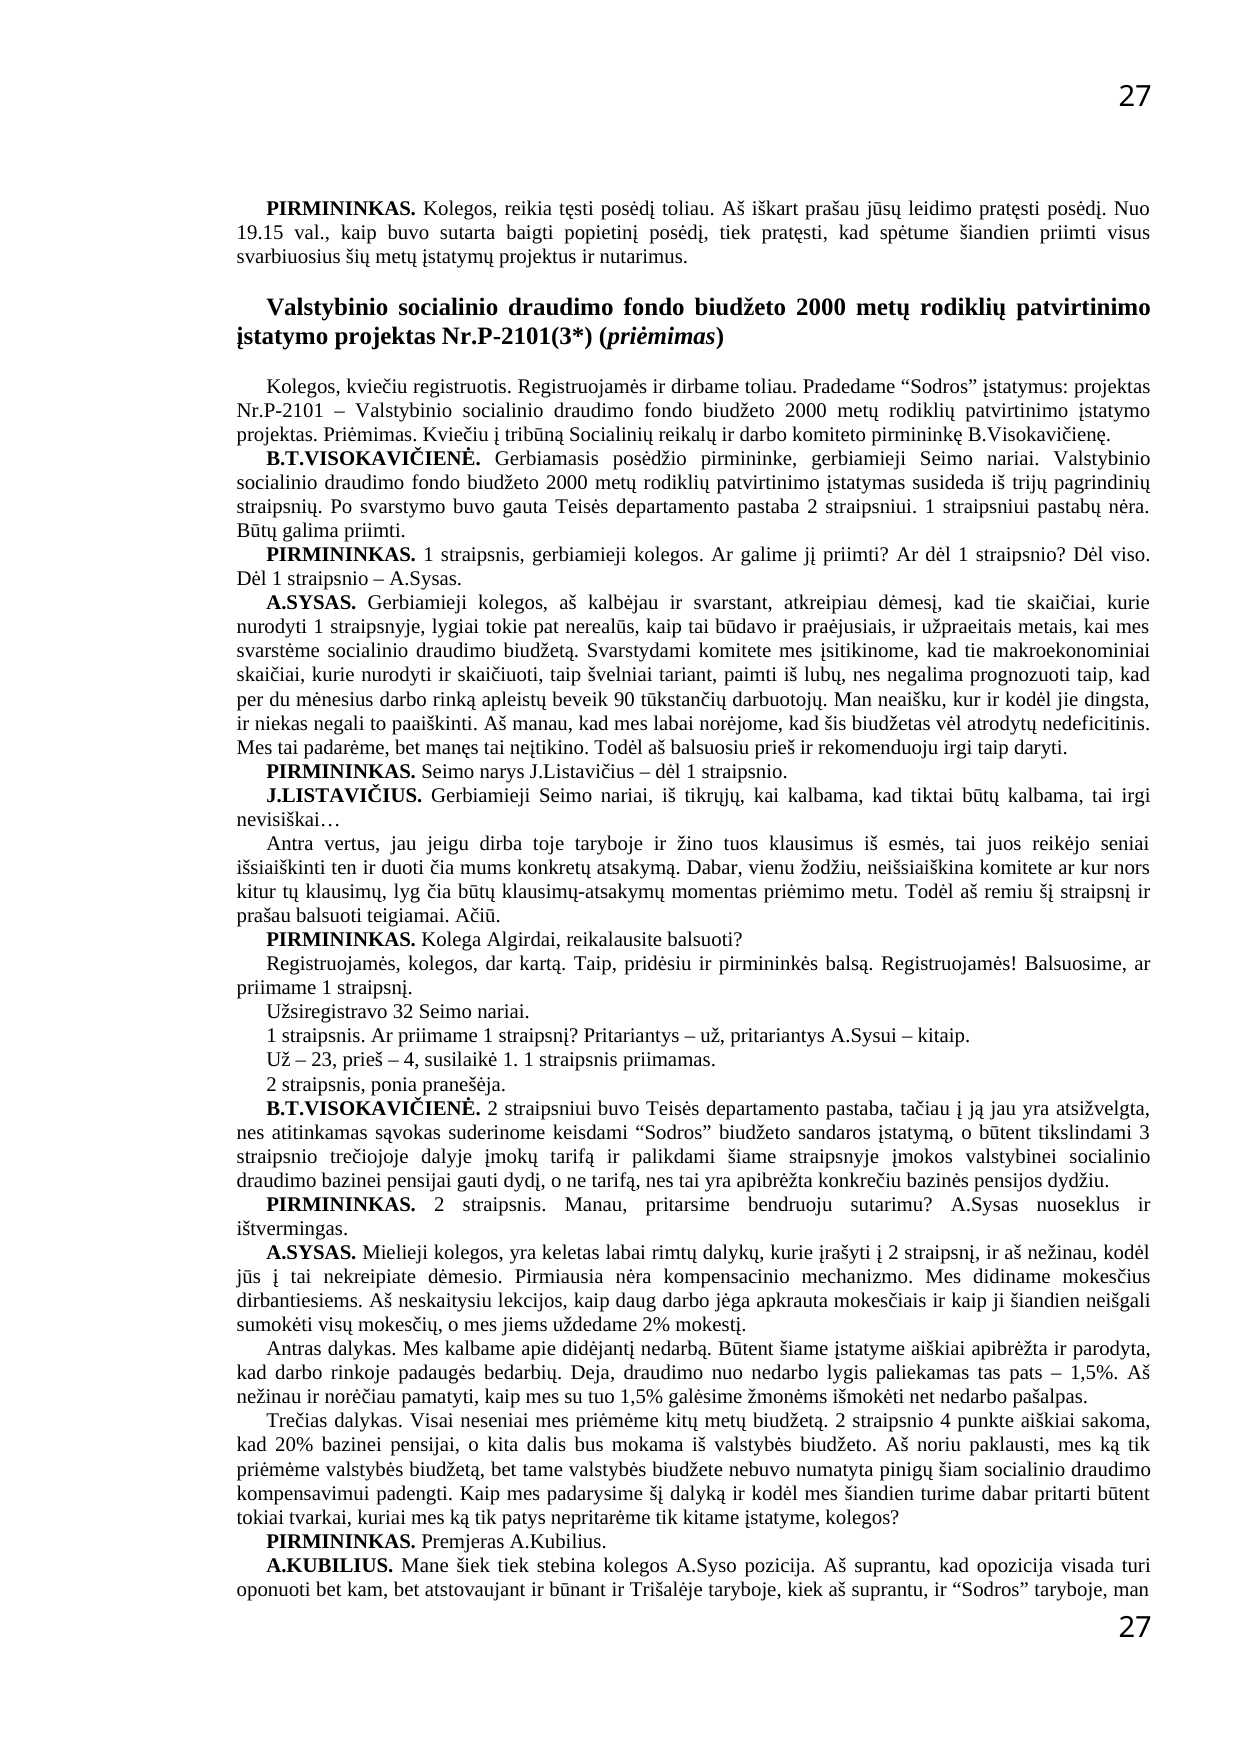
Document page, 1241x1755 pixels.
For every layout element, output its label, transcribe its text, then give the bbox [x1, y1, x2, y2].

text Užsiregistravo 32 Seimo nariai. [236, 999, 1152, 1023]
text PIRMININKAS. Seimo narys J.Listavičius – dėl 1 straipsnio. [236, 759, 1152, 783]
text Antra vertus, jau jeigu dirba toje taryboje ir žino tuos klausimus iš esmės, tai juos reikėjo seniai išsiaiškinti ten ir duoti čia mums konkretų atsakymą. Dabar, vienu žodžiu, neišsiaiškina komitete ar kur nors kitur tų klausimų, lyg čia būtų klausimų-atsakymų momentas priėmimo metu. Todėl aš remiu šį straipsnį ir prašau balsuoti teigiamai. Ačiū. [236, 831, 1152, 927]
text A.SYSAS. Mielieji kolegos, yra keletas labai rimtų dalykų, kurie įrašyti į 2 straipsnį, ir aš nežinau, kodėl jūs į tai nekreipiate dėmesio. Pirmiausia nėra kompensacinio mechanizmo. Mes didiname mokesčius dirbantiesiems. Aš neskaitysiu lekcijos, kaip daug darbo jėga apkrauta mokesčiais ir kaip ji šiandien neišgali sumokėti visų mokesčių, o mes jiems uždedame 2% mokestį. [236, 1240, 1152, 1336]
text A.SYSAS. Gerbiamieji kolegos, aš kalbėjau ir svarstant, atkreipiau dėmesį, kad tie skaičiai, kurie nurodyti 1 straipsnyje, lygiai tokie pat nerealūs, kaip tai būdavo ir praėjusiais, ir užpraeitais metais, kai mes svarstėme socialinio draudimo biudžetą. Svarstydami komitete mes įsitikinome, kad tie makroekonominiai skaičiai, kurie nurodyti ir skaičiuoti, taip švelniai tariant, paimti iš lubų, nes negalima prognozuoti taip, kad per du mėnesius darbo rinką apleistų beveik 90 tūkstančių darbuotojų. Man neaišku, kur ir kodėl jie dingsta, ir niekas negali to paaiškinti. Aš manau, kad mes labai norėjome, kad šis biudžetas vėl atrodytų nedeficitinis. Mes tai padarėme, bet manęs tai neįtikino. Todėl aš balsuosiu prieš ir rekomenduoju irgi taip daryti. [236, 590, 1152, 759]
text 2 straipsnis, ponia pranešėja. [236, 1071, 1152, 1096]
text Kolegos, kviečiu registruotis. Registruojamės ir dirbame toliau. Pradedame “Sodros” įstatymus: projektas Nr.P-2101 – Valstybinio socialinio draudimo fondo biudžeto 2000 metų rodiklių patvirtinimo įstatymo projektas. Priėmimas. Kviečiu į tribūną Socialinių reikalų ir darbo komiteto pirmininkę B.Visokavičienę. [236, 374, 1152, 446]
text PIRMININKAS. Kolegos, reikia tęsti posėdį toliau. Aš iškart prašau jūsų leidimo pratęsti posėdį. Nuo 19.15 val., kaip buvo sutarta baigti popietinį posėdį, tiek pratęsti, kad spėtume šiandien priimti visus svarbiuosius šių metų įstatymų projektus ir nutarimus. [236, 196, 1152, 268]
text Registruojamės, kolegos, dar kartą. Taip, pridėsiu ir pirmininkės balsą. Registruojamės! Balsuosime, ar priimame 1 straipsnį. [236, 951, 1152, 999]
text B.T.VISOKAVIČIENĖ. 2 straipsniui buvo Teisės departamento pastaba, tačiau į ją jau yra atsižvelgta, nes atitinkamas sąvokas suderinome keisdami “Sodros” biudžeto sandaros įstatymą, o būtent tikslindami 3 straipsnio trečiojoje dalyje įmokų tarifą ir palikdami šiame straipsnyje įmokos valstybinei socialinio draudimo bazinei pensijai gauti dydį, o ne tarifą, nes tai yra apibrėžta konkrečiu bazinės pensijos dydžiu. [236, 1096, 1152, 1192]
text A.KUBILIUS. Mane šiek tiek stebina kolegos A.Syso pozicija. Aš suprantu, kad opozicija visada turi oponuoti bet kam, bet atstovaujant ir būnant ir Trišalėje taryboje, kiek aš suprantu, ir “Sodros” taryboje, man [236, 1553, 1152, 1601]
text PIRMININKAS. 2 straipsnis. Manau, pritarsime bendruoju sutarimu? A.Sysas nuoseklus ir ištvermingas. [236, 1192, 1152, 1240]
text PIRMININKAS. Premjeras A.Kubilius. [236, 1529, 1152, 1553]
text B.T.VISOKAVIČIENĖ. Gerbiamasis posėdžio pirmininke, gerbiamieji Seimo nariai. Valstybinio socialinio draudimo fondo biudžeto 2000 metų rodiklių patvirtinimo įstatymas susideda iš trijų pagrindinių straipsnių. Po svarstymo buvo gauta Teisės departamento pastaba 2 straipsniui. 1 straipsniui pastabų nėra. Būtų galima priimti. [236, 446, 1152, 542]
text Už – 23, prieš – 4, susilaikė 1. 1 straipsnis priimamas. [236, 1047, 1152, 1071]
text Antras dalykas. Mes kalbame apie didėjantį nedarbą. Būtent šiame įstatyme aiškiai apibrėžta ir parodyta, kad darbo rinkoje padaugės bedarbių. Deja, draudimo nuo nedarbo lygis paliekamas tas pats – 1,5%. Aš nežinau ir norėčiau pamatyti, kaip mes su tuo 1,5% galėsime žmonėms išmokėti net nedarbo pašalpas. [236, 1336, 1152, 1408]
text PIRMININKAS. Kolega Algirdai, reikalausite balsuoti? [236, 927, 1152, 951]
text PIRMININKAS. 1 straipsnis, gerbiamieji kolegos. Ar galime jį priimti? Ar dėl 1 straipsnio? Dėl viso. Dėl 1 straipsnio – A.Sysas. [236, 542, 1152, 590]
text Trečias dalykas. Visai neseniai mes priėmėme kitų metų biudžetą. 2 straipsnio 4 punkte aiškiai sakoma, kad 20% bazinei pensijai, o kita dalis bus mokama iš valstybės biudžeto. Aš noriu paklausti, mes ką tik priėmėme valstybės biudžetą, bet tame valstybės biudžete nebuvo numatyta pinigų šiam socialinio draudimo kompensavimui padengti. Kaip mes padarysime šį dalyką ir kodėl mes šiandien turime dabar pritarti būtent tokiai tvarkai, kuriai mes ką tik patys nepritarėme tik kitame įstatyme, kolegos? [236, 1408, 1152, 1529]
text Valstybinio socialinio draudimo fondo biudžeto 2000 metų rodiklių patvirtinimo įstatymo projektas Nr.P-2101(3*) (priėmimas) [236, 292, 1152, 349]
text 1 straipsnis. Ar priimame 1 straipsnį? Pritariantys – už, pritariantys A.Sysui – kitaip. [236, 1023, 1152, 1047]
text J.LISTAVIČIUS. Gerbiamieji Seimo nariai, iš tikrųjų, kai kalbama, kad tiktai būtų kalbama, tai irgi nevisiškai… [236, 783, 1152, 831]
